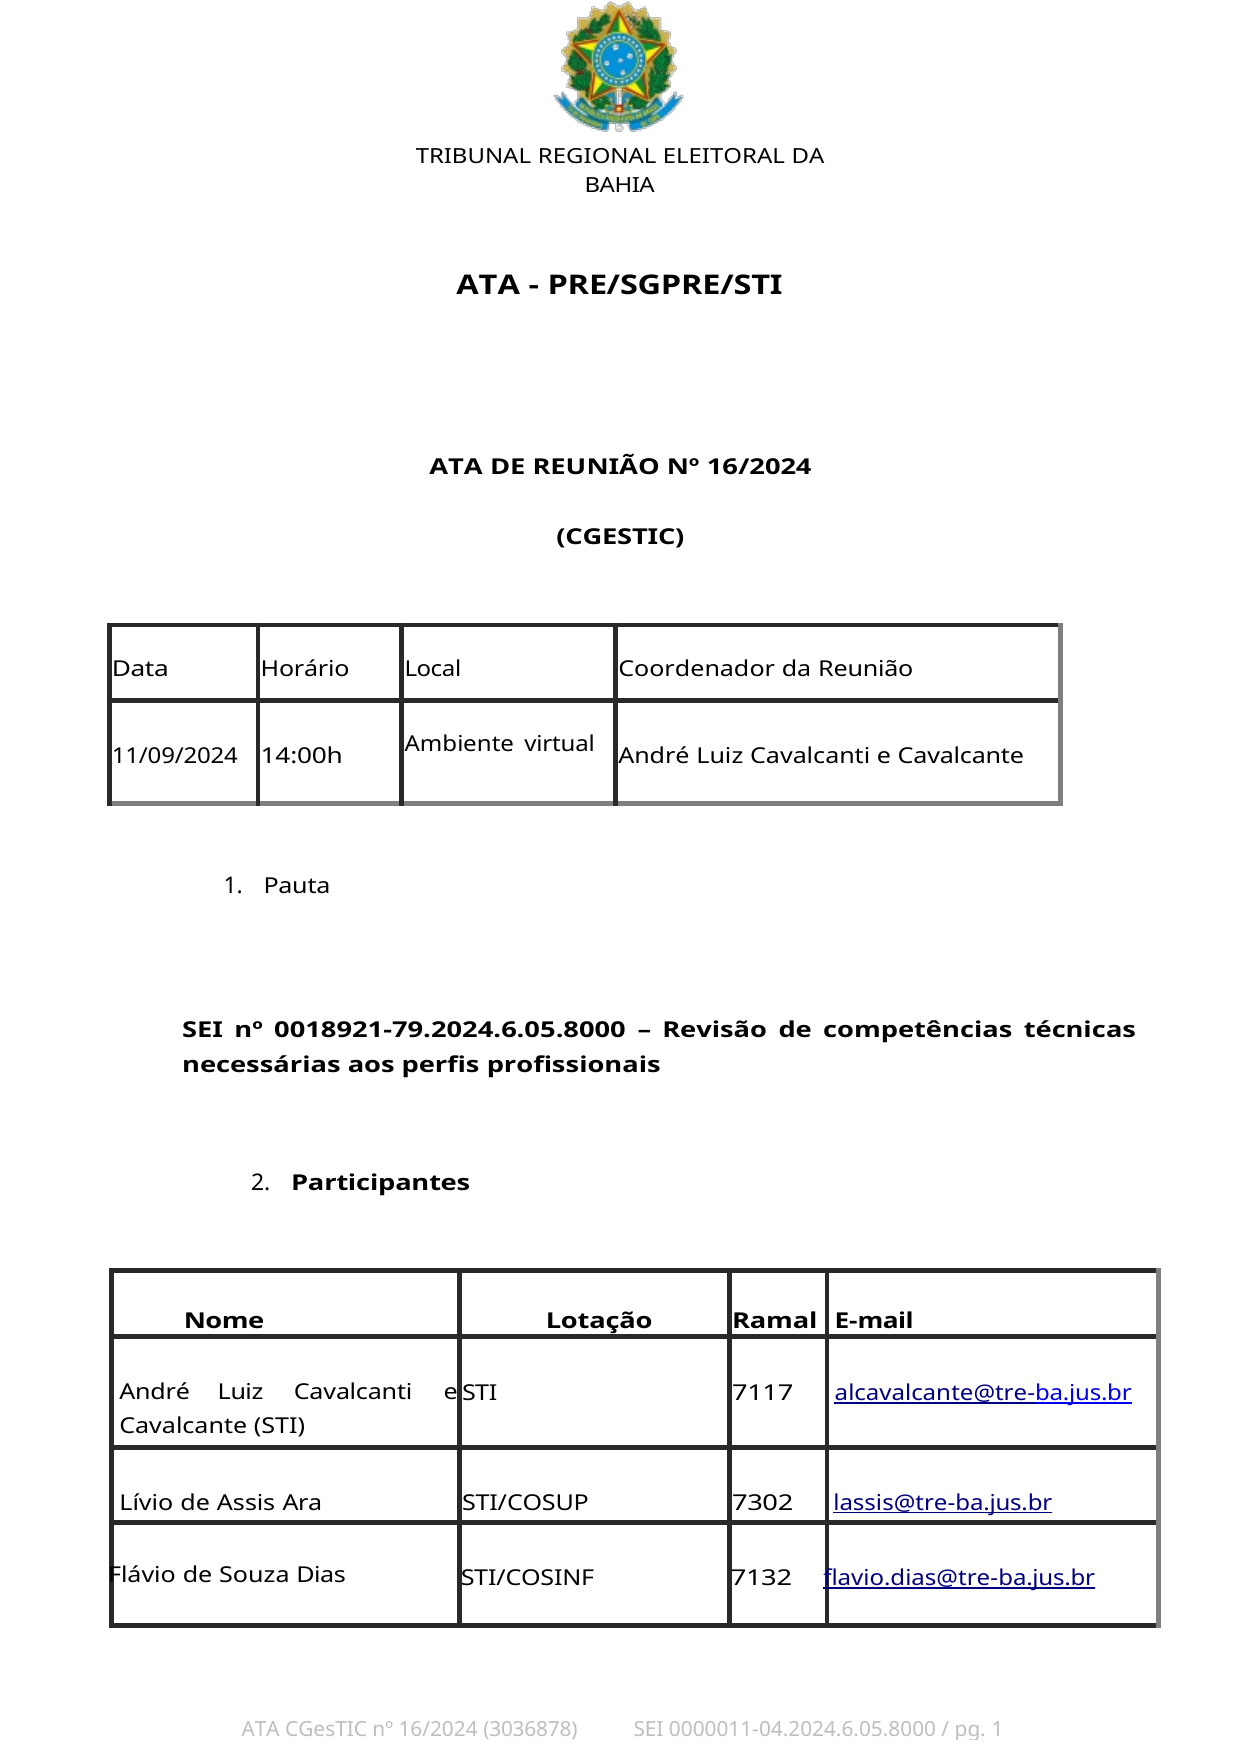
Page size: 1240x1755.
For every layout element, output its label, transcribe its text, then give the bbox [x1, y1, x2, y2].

table_cell André Luiz Cavalcanti e Cavalcante [618, 703, 1058, 801]
table_cell STI/COSINF [462, 1525, 727, 1623]
subtitle SEI nº 0018921-79.2024.6.05.8000 – Revisão de competências técnicas necessárias aos perfis profissionais [182, 1014, 1179, 1079]
table_cell Flávio de Souza Dias [114, 1525, 457, 1623]
table_header Horário [260, 627, 399, 698]
table_cell 7117 [732, 1339, 825, 1445]
table_cell 7302 [732, 1450, 825, 1520]
list Participantes [251, 1165, 1179, 1197]
table_cell lassis@tre-ba.jus.br [829, 1450, 1156, 1520]
table_header Nome [114, 1273, 457, 1334]
table_header Data [112, 627, 256, 698]
list Pauta [223, 868, 1179, 900]
text ATA - PRE/SGPRE/STI [381, 266, 858, 302]
table_cell Lívio de Assis Ara [114, 1450, 457, 1520]
subtitle ATA DE REUNIÃO Nº 16/2024 (CGESTIC) [381, 451, 860, 551]
table_cell 11/09/2024 [112, 703, 256, 801]
table_cell Ambiente virtual [404, 703, 613, 801]
table_cell André Luiz Cavalcanti e Cavalcante (STI) [114, 1339, 457, 1445]
table_cell STI/COSUP [462, 1450, 727, 1520]
table_cell STI [462, 1339, 727, 1445]
table_header E-mail [829, 1273, 1156, 1334]
table_cell flavio.dias@tre-ba.jus.br [829, 1525, 1156, 1623]
text TRIBUNAL REGIONAL ELEITORAL DA BAHIA [381, 141, 859, 198]
table_header Lotação [462, 1273, 727, 1334]
table_header Local [404, 627, 613, 698]
table_cell alcavalcante@tre-ba.jus.br [829, 1339, 1156, 1445]
table_cell 7132 [732, 1525, 825, 1623]
table_header Coordenador da Reunião [618, 627, 1058, 698]
table_cell 14:00h [260, 703, 399, 801]
table_header Ramal [732, 1273, 825, 1334]
